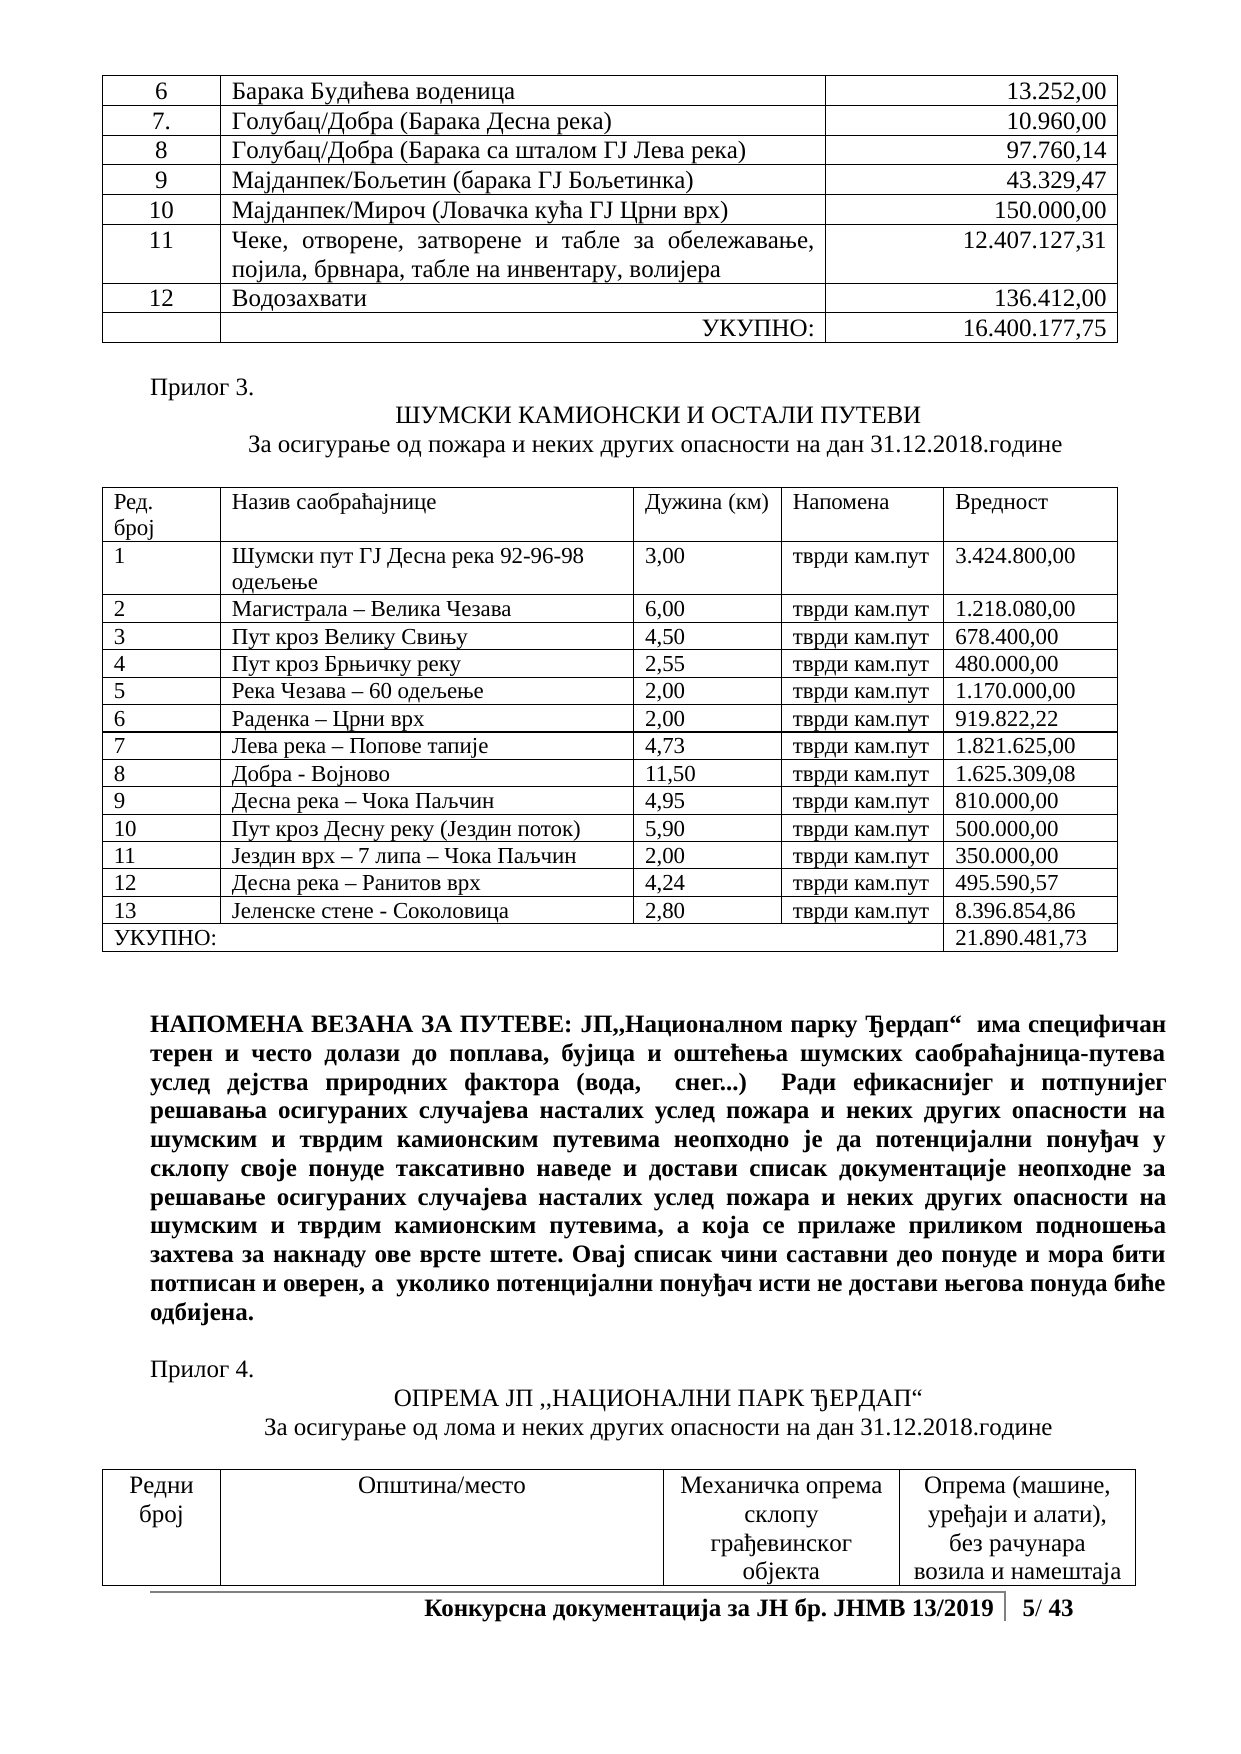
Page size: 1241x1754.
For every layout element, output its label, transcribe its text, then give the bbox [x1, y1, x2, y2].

table_cell 495.590,57 [944, 869, 1117, 896]
table_cell 16.400.177,75 [826, 313, 1117, 342]
table_cell 3.424.800,00 [944, 542, 1117, 594]
table_cell Барака Будићева воденица [221, 76, 825, 105]
table_cell 7. [103, 106, 220, 134]
table_cell 1.625.309,08 [944, 760, 1117, 786]
table_cell 2,00 [634, 842, 781, 868]
table_cell тврди кам.пут [782, 897, 943, 923]
table_cell 10 [103, 195, 220, 224]
text Прилог 4. [150, 1354, 1167, 1383]
table_header Вредност [944, 488, 1117, 541]
text ОПРЕМА ЈП ,,НАЦИОНАЛНИ ПАРК ЂЕРДАП“ [150, 1383, 1167, 1412]
table_cell 9 [103, 165, 220, 194]
table_cell 1 [103, 542, 220, 594]
text ШУМСКИ КАМИОНСКИ И ОСТАЛИ ПУТЕВИ [150, 401, 1167, 429]
table_cell тврди кам.пут [782, 542, 943, 594]
table_header Напомена [782, 488, 943, 541]
table_cell 6,00 [634, 595, 781, 622]
table_cell 8 [103, 136, 220, 164]
table_cell Река Чезава – 60 одељење [221, 678, 633, 704]
table_cell тврди кам.пут [782, 842, 943, 868]
table_cell Пут кроз Брњичку реку [221, 650, 633, 677]
table_cell 136.412,00 [826, 284, 1117, 312]
table_cell тврди кам.пут [782, 623, 943, 649]
table_cell 43.329,47 [826, 165, 1117, 194]
table_header Назив саобраћајнице [221, 488, 633, 541]
table_cell Шумски пут ГЈ Десна река 92-96-98 одељење [221, 542, 633, 594]
table_cell 6 [103, 705, 220, 731]
table_cell УКУПНО: [103, 924, 943, 951]
table_cell тврди кам.пут [782, 595, 943, 622]
table_cell 3 [103, 623, 220, 649]
table_cell 12 [103, 869, 220, 896]
table_cell 13.252,00 [826, 76, 1117, 105]
text Прилог 3. [150, 372, 1167, 401]
table_cell тврди кам.пут [782, 705, 943, 731]
table_cell 12.407.127,31 [826, 225, 1117, 282]
table_cell 2,55 [634, 650, 781, 677]
table_cell тврди кам.пут [782, 787, 943, 813]
table_cell 1.218.080,00 [944, 595, 1117, 622]
text За осигурање од лома и неких других опасности на дан 31.12.2018.године [150, 1412, 1167, 1440]
table_cell 5,90 [634, 815, 781, 841]
table_cell 4,73 [634, 733, 781, 759]
table_cell Јездин врх – 7 липа – Чока Паљчин [221, 842, 633, 868]
table_cell Чеке, отворене, затворене и табле за обележавање, појила, брвнара, табле на инвентару, волијера [221, 225, 825, 282]
table_cell тврди кам.пут [782, 869, 943, 896]
table_cell 678.400,00 [944, 623, 1117, 649]
table_header Опрема (машине, уређаји и алати), без рачунара возила и намештаја [900, 1470, 1135, 1585]
table_cell 21.890.481,73 [944, 924, 1117, 951]
table_header Ред. број [103, 488, 220, 541]
table_cell 8 [103, 760, 220, 786]
table_cell 150.000,00 [826, 195, 1117, 224]
table_header Механичка опрема склопу грађевинског објекта [664, 1470, 899, 1585]
table_cell 8.396.854,86 [944, 897, 1117, 923]
table_cell 4,24 [634, 869, 781, 896]
table_cell 10 [103, 815, 220, 841]
table_cell Добра - Војново [221, 760, 633, 786]
table_cell тврди кам.пут [782, 678, 943, 704]
table_cell 11 [103, 225, 220, 282]
table_cell 97.760,14 [826, 136, 1117, 164]
table_cell 1.821.625,00 [944, 733, 1117, 759]
table_cell 2,00 [634, 705, 781, 731]
table_cell 10.960,00 [826, 106, 1117, 134]
table_cell Јеленске стене - Соколовица [221, 897, 633, 923]
table_cell 6 [103, 76, 220, 105]
table_cell 2,00 [634, 678, 781, 704]
table_cell 11,50 [634, 760, 781, 786]
table_cell Голубац/Добра (Барака Десна река) [221, 106, 825, 134]
table_cell 2 [103, 595, 220, 622]
table_cell Мајданпек/Мироч (Ловачка кућа ГЈ Црни врх) [221, 195, 825, 224]
table_header Редни број [103, 1470, 220, 1585]
table_cell 4,95 [634, 787, 781, 813]
text За осигурање од пожара и неких других опасности на дан 31.12.2018.године [150, 429, 1167, 458]
table_cell тврди кам.пут [782, 733, 943, 759]
table_header Дужина (км) [634, 488, 781, 541]
table_header Општина/место [221, 1470, 663, 1585]
table_cell Пут кроз Велику Свињу [221, 623, 633, 649]
table_cell 2,80 [634, 897, 781, 923]
text НАПОМЕНА ВЕЗАНА ЗА ПУТЕВЕ: ЈП,,Националном парку Ђердап“ има специфичан терен и често долази до поплава, бујица и оштећења шумских саобраћајница-путева услед дејства природних фактора (вода, снег...) Ради ефикаснијег и потпунијег решавања осигураних случајева насталих услед пожара и неких других опасности на шумским и тврдим камионским путевима неопходно је да потенцијални понуђач у склопу своје понуде таксативно наведе и достави списак документације неопходне за решавање осигураних случајева насталих услед пожара и неких других опасности на шумским и тврдим камионским путевима, а која се прилаже приликом подношења захтева за накнаду ове врсте штете. Овај списак чини саставни део понуде и мора бити потписан и оверен, а уколико потенцијални понуђач исти не достави његова понуда биће одбијена. [150, 1009, 1167, 1325]
table_cell 919.822,22 [944, 705, 1117, 731]
table_cell 9 [103, 787, 220, 813]
table_cell [103, 313, 220, 342]
table_cell Десна река – Чока Паљчин [221, 787, 633, 813]
table_cell Раденка – Црни врх [221, 705, 633, 731]
table_cell 13 [103, 897, 220, 923]
table_cell Десна река – Ранитов врх [221, 869, 633, 896]
table_cell тврди кам.пут [782, 815, 943, 841]
table_cell 4,50 [634, 623, 781, 649]
table_cell 5 [103, 678, 220, 704]
table_cell 4 [103, 650, 220, 677]
table_cell тврди кам.пут [782, 650, 943, 677]
table_cell Мајданпек/Бољетин (барака ГЈ Бољетинка) [221, 165, 825, 194]
table_cell УКУПНО: [221, 313, 825, 342]
table_cell 1.170.000,00 [944, 678, 1117, 704]
table_cell 12 [103, 284, 220, 312]
table_cell Магистрала – Велика Чезава [221, 595, 633, 622]
table_cell Лева река – Попове тапије [221, 733, 633, 759]
table_cell 11 [103, 842, 220, 868]
table_cell 810.000,00 [944, 787, 1117, 813]
table_cell Голубац/Добра (Барака са шталом ГЈ Лева река) [221, 136, 825, 164]
table_cell тврди кам.пут [782, 760, 943, 786]
table_cell 7 [103, 733, 220, 759]
table_cell 480.000,00 [944, 650, 1117, 677]
table_cell 3,00 [634, 542, 781, 594]
table_cell Пут кроз Десну реку (Јездин поток) [221, 815, 633, 841]
table_cell 500.000,00 [944, 815, 1117, 841]
table_cell Водозахвати [221, 284, 825, 312]
table_cell 350.000,00 [944, 842, 1117, 868]
